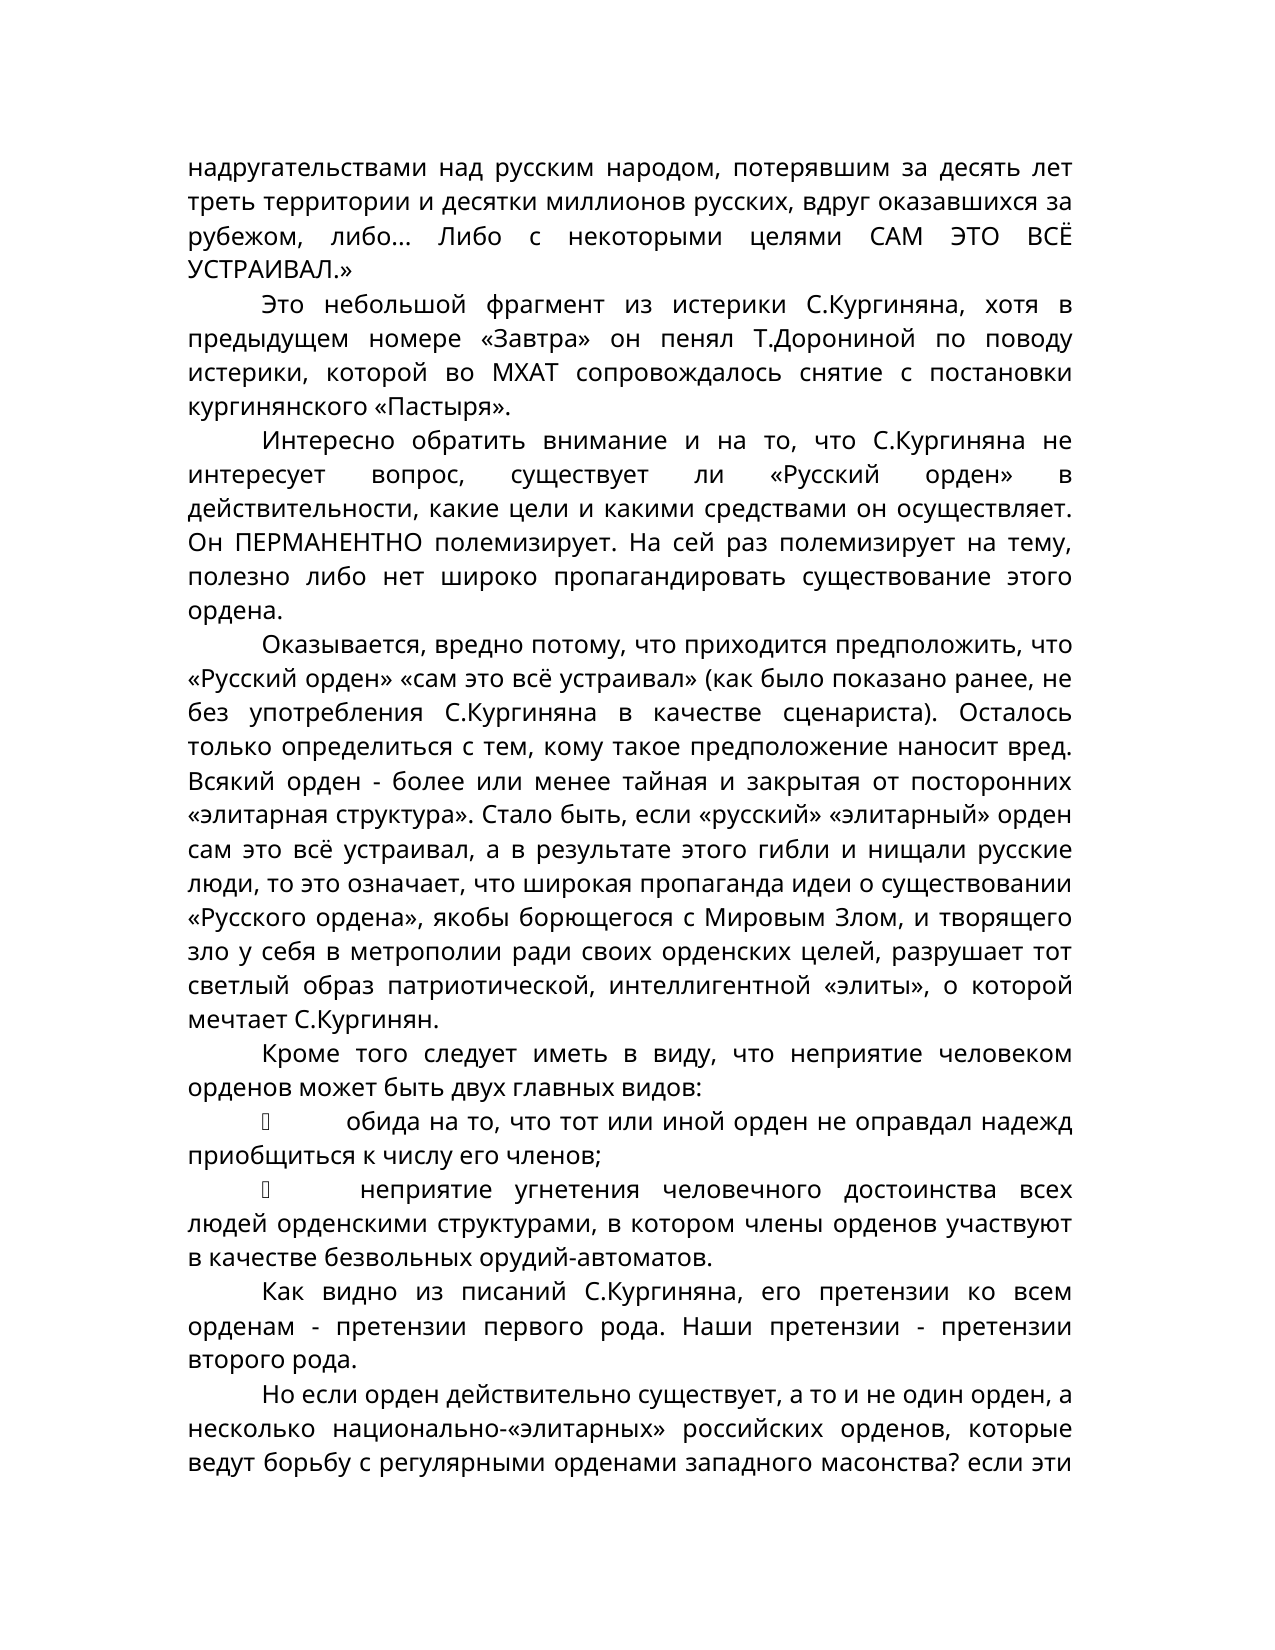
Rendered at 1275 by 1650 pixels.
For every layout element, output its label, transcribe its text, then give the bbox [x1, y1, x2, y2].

text Это небольшой фрагмент из истерики С.Кургиняна, хотя в предыдущем номере «Завтра» он пенял Т.Дорониной по поводу истерики, которой во МХАТ сопровождалось снятие с постановки кургинянского «Пастыря». [187, 286, 1073, 422]
text надругательствами над русским народом, потерявшим за десять лет треть территории и десятки миллионов русских, вдруг оказавшихся за рубежом, либо... Либо с некоторыми целями САМ ЭТО ВСЁ УСТРАИВАЛ.» [187, 150, 1073, 286]
list обида на то, что тот или иной орден не оправдал надежд приобщиться к числу его членов; [187, 1104, 1073, 1172]
text Как видно из писаний С.Кургиняна, его претензии ко всем орденам - претензии первого рода. Наши претензии - претензии второго рода. [187, 1274, 1073, 1376]
text Кроме того следует иметь в виду, что неприятие человеком орденов может быть двух главных видов: [187, 1036, 1073, 1104]
list неприятие угнетения человечного достоинства всех людей орденскими структурами, в котором члены орденов участвуют в качестве безвольных орудий-автоматов. [187, 1172, 1073, 1274]
text Оказывается, вредно потому, что приходится предположить, что «Русский орден» «сам это всё устраивал» (как было показано ранее, не без употребления С.Кургиняна в качестве сценариста). Осталось только определиться с тем, кому такое предположение наносит вред. Всякий орден - более или менее тайная и закрытая от посторонних «элитарная структура». Стало быть, если «русский» «элитарный» орден сам это всё устраивал, а в результате этого гибли и нищали русские люди, то это означает, что широкая пропаганда идеи о существовании «Русского ордена», якобы борющегося с Мировым Злом, и творящего зло у себя в метрополии ради своих орденских целей, разрушает тот светлый образ патриотической, интеллигентной «элиты», о которой мечтает С.Кургинян. [187, 627, 1073, 1036]
text Но если орден действительно существует, а то и не один орден, а несколько национально-«элитарных» российских орденов, которые ведут борьбу с регулярными орденами западного масонства? если эти [187, 1376, 1073, 1478]
text Интересно обратить внимание и на то, что С.Кургиняна не интересует вопрос, существует ли «Русский орден» в действительности, какие цели и какими средствами он осуществляет. Он ПЕРМАНЕНТНО полемизирует. На сей раз полемизирует на тему, полезно либо нет широко пропагандировать существование этого ордена. [187, 422, 1073, 627]
